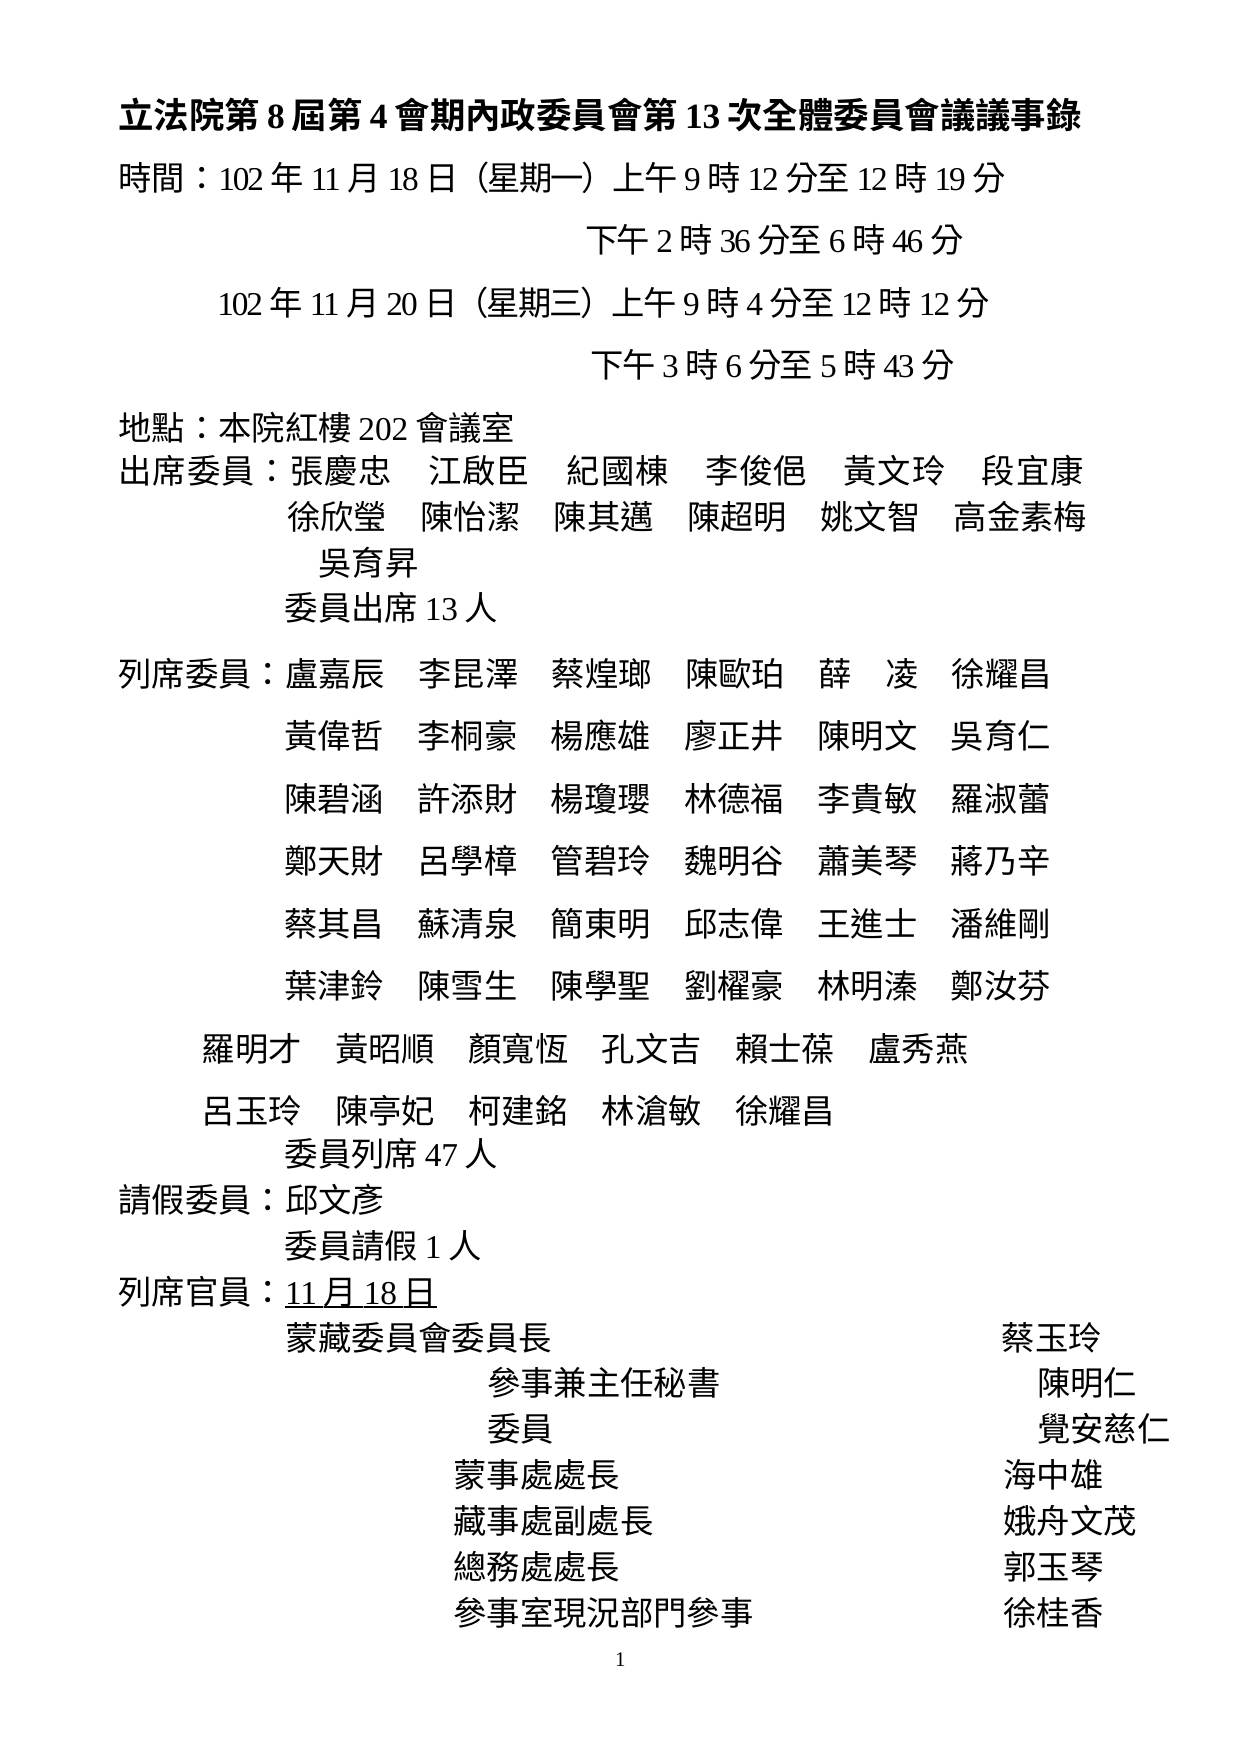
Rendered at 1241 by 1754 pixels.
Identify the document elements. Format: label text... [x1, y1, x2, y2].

text 立法院第8屆第4會期內政委員會第13次全體委員會議議事錄 [118, 72, 1122, 134]
text 地點：本院紅樓202會議室 [118, 384, 1122, 447]
text 委員出席13人 [284, 584, 1148, 630]
text 委員 覺安慈仁 [118, 1405, 1240, 1451]
text 請假委員：邱文彥 [118, 1176, 1123, 1222]
text 蒙事處處長 海中雄 [118, 1451, 1240, 1497]
text 列席委員：盧嘉辰 李昆澤 蔡煌瑯 陳歐珀 薛 凌 徐耀昌 黃偉哲 李桐豪 楊應雄 廖正井 陳明文 吳育仁 陳碧涵 許添財 楊瓊瓔 林德福 李貴敏 羅淑蕾 鄭天財 呂學樟 管碧玲 魏明谷 蕭美琴 蔣乃辛 蔡其昌 蘇清泉 簡東明 邱志偉 王進士 潘維剛 葉津鈴 陳雪生 陳學聖 劉櫂豪 林明溱 鄭汝芬 [118, 630, 1093, 1005]
text 呂玉玲 陳亭妃 柯建銘 林滄敏 徐耀昌 [118, 1067, 1093, 1130]
text 出席委員：張慶忠 江啟臣 紀國棟 李俊俋 黃文玲 段宜康 徐欣瑩 陳怡潔 陳其邁 陳超明 姚文智 高金素梅 [118, 447, 1123, 538]
text 總務處處長 郭玉琴 [118, 1542, 1240, 1588]
text 吳育昇 [118, 538, 1123, 584]
text 羅明才 黃昭順 顏寬恆 孔文吉 賴士葆 盧秀燕 [118, 1005, 1093, 1067]
text 時間：102年11月18日（星期一）上午9時12分至12時19分 [118, 134, 1122, 197]
text 藏事處副處長 娥舟文茂 [118, 1497, 1240, 1542]
text 參事兼主任秘書 陳明仁 [118, 1359, 1240, 1405]
text 委員請假1人 [284, 1222, 1148, 1267]
text 蒙藏委員會委員長 蔡玉玲 [118, 1313, 1240, 1359]
text 下午2時36分至6時46分 [118, 197, 1122, 259]
text 102年11月20日（星期三）上午9時4分至12時12分 [199, 259, 1122, 322]
text 參事室現況部門參事 徐桂香 [118, 1588, 1240, 1634]
text 列席官員：11月18日 [118, 1267, 1240, 1313]
text 下午3時6分至5時43分 [118, 322, 1122, 384]
text 委員列席47人 [284, 1130, 1148, 1176]
